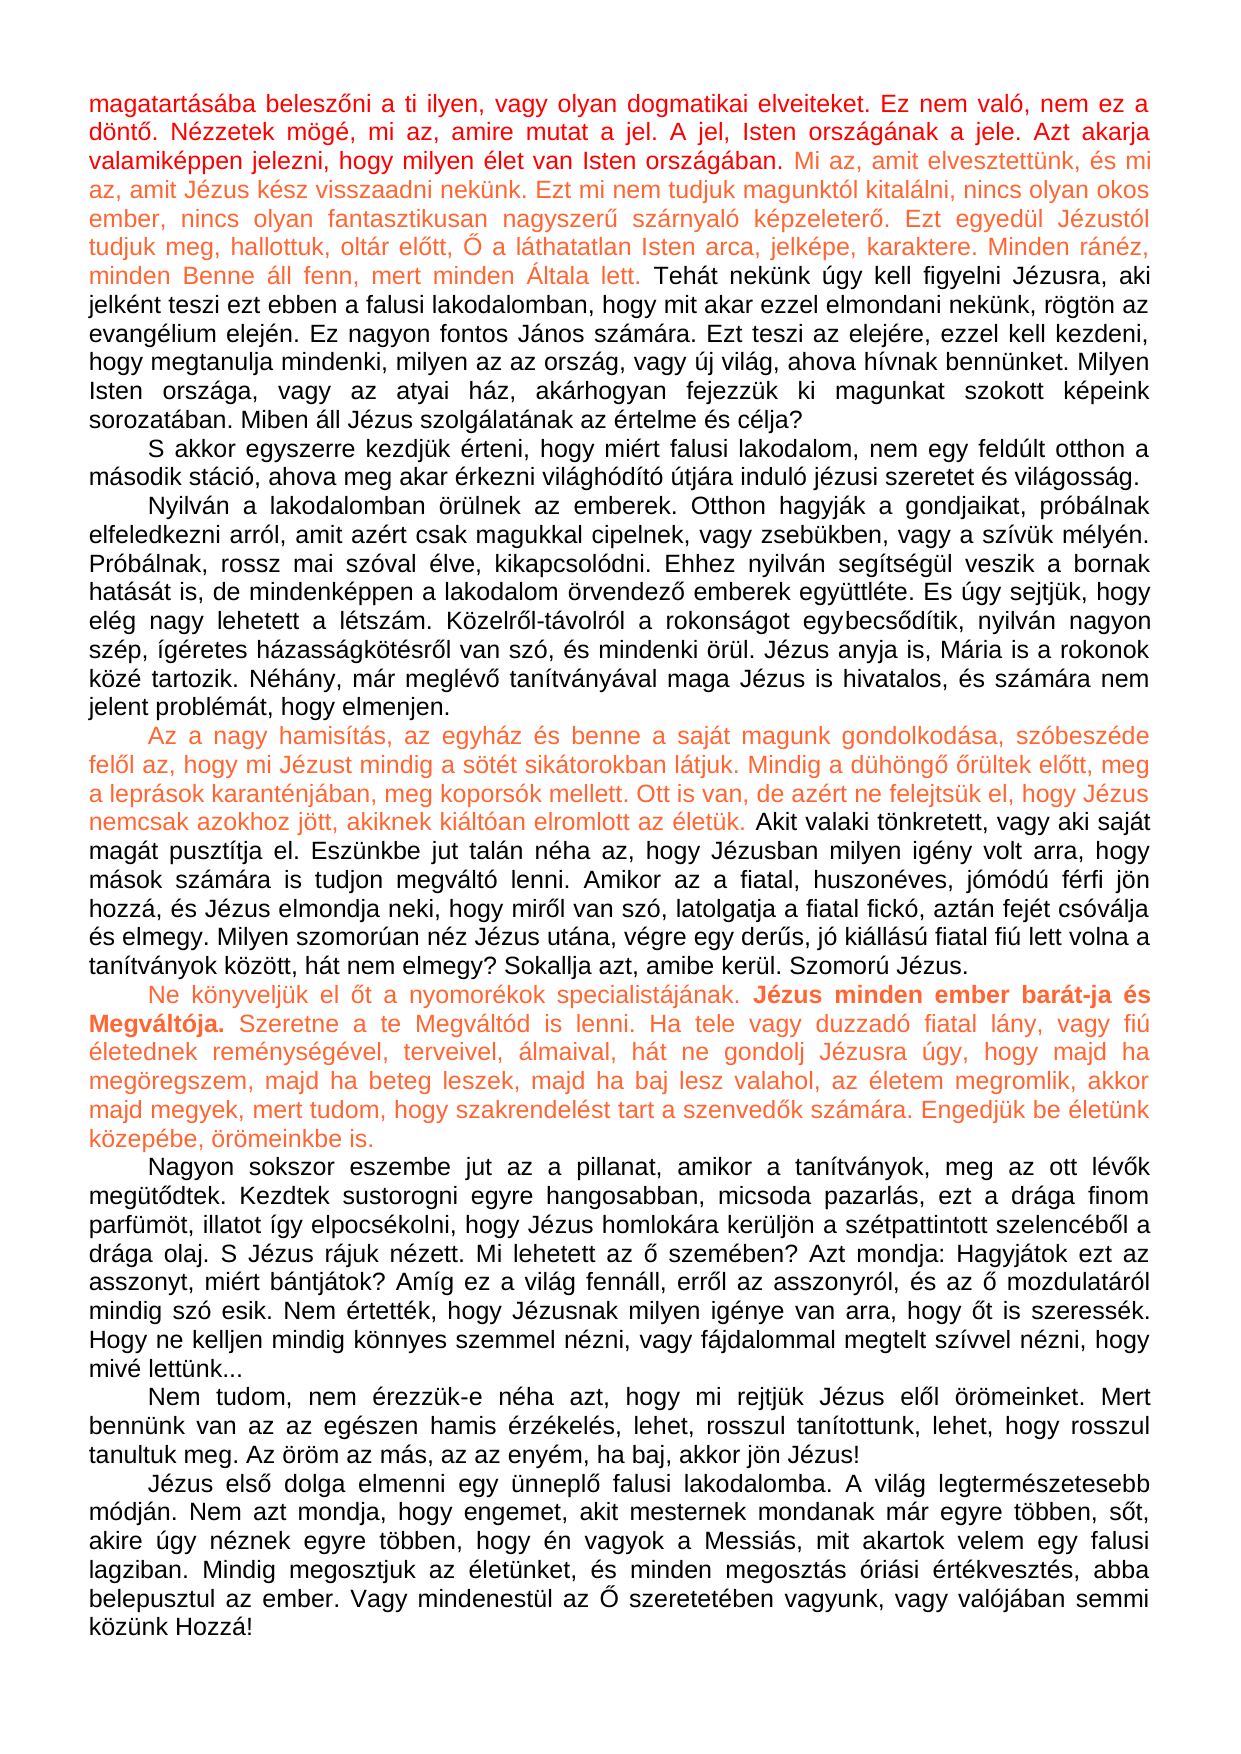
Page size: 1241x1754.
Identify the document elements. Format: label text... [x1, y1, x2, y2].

text Jézus első dolga elmenni egy ünneplő falusi lakodalomba. A világ legtermészetesebb módján. Nem azt mondja, hogy engemet, akit mesternek mondanak már egyre többen, sőt, akire úgy néznek egyre többen, hogy én vagyok a Messiás, mit akartok velem egy falusi lagziban. Mindig megosztjuk az életünket, és minden megosztás óriási értékvesztés, abba belepusztul az ember. Vagy mindenestül az Ő szeretetében vagyunk, vagy valójában semmi közünk Hozzá! [88, 1468, 1152, 1641]
text Nem tudom, nem érezzük‑e néha azt, hogy mi rejtjük Jézus elől örömeinket. Mert bennünk van az az egészen hamis érzékelés, lehet, rosszul tanítottunk, lehet, hogy rosszul tanultuk meg. Az öröm az más, az az enyém, ha baj, akkor jön Jézus! [88, 1382, 1152, 1468]
text S akkor egyszerre kezdjük érteni, hogy miért falusi lakodalom, nem egy feldúlt otthon a második stáció, ahova meg akar érkezni világhódító útjára induló jézusi szeretet és világosság. [88, 433, 1152, 491]
text Nyilván a lakodalomban örülnek az emberek. Otthon hagyják a gondjaikat, próbálnak elfeledkezni arról, amit azért csak magukkal cipelnek, vagy zsebükben, vagy a szívük mélyén. Próbálnak, rossz mai szóval élve, kikapcsolódni. Ehhez nyilván segítségül veszik a bornak hatását is, de mindenképpen a lakodalom örvendező emberek együttléte. Es úgy sejtjük, hogy elég nagy lehetett a létszám. Közelről-távolról a rokonságot egybecsődítik, nyilván nagyon szép, ígéretes házasságkötésről van szó, és mindenki örül. Jézus anyja is, Mária is a rokonok közé tartozik. Néhány, már meglévő tanítványával maga Jézus is hivatalos, és számára nem jelent problémát, hogy elmenjen. [88, 491, 1152, 721]
text Az a nagy hamisítás, az egyház és benne a saját magunk gondolkodása, szóbeszéde felől az, hogy mi Jézust mindig a sötét sikátorokban látjuk. Mindig a dühöngő őrültek előtt, meg a leprások karanténjában, meg koporsók mellett. Ott is van, de azért ne felejtsük el, hogy Jézus nemcsak azokhoz jött, akiknek kiáltóan elromlott az életük. Akit valaki tönkretett, vagy aki saját magát pusztítja el. Eszünkbe jut talán néha az, hogy Jézusban milyen igény volt arra, hogy mások számára is tudjon megváltó lenni. Amikor az a fiatal, huszonéves, jómódú férfi jön hozzá, és Jézus elmondja neki, hogy miről van szó, latolgatja a fiatal fickó, aztán fejét csóválja és elmegy. Milyen szomorúan néz Jézus utána, végre egy derűs, jó kiállású fiatal fiú lett volna a tanítványok között, hát nem elmegy? Sokallja azt, amibe kerül. Szomorú Jézus. [88, 721, 1152, 980]
text Ne könyveljük el őt a nyomorékok specialistájának. Jézus minden ember barát-ja és Megváltója. Szeretne a te Megváltód is lenni. Ha tele vagy duzzadó fiatal lány, vagy fiú életednek reménységével, terveivel, álmaival, hát ne gondolj Jézusra úgy, hogy majd ha megöregszem, majd ha beteg leszek, majd ha baj lesz valahol, az életem megromlik, akkor majd megyek, mert tudom, hogy szakrendelést tart a szenvedők számára. Engedjük be életünk közepébe, örömeinkbe is. [88, 980, 1152, 1152]
text magatartásába beleszőni a ti ilyen, vagy olyan dogmatikai elveiteket. Ez nem való, nem ez a döntő. Nézzetek mögé, mi az, amire mutat a jel. A jel, Isten országának a jele. Azt akarja valamiképpen jelezni, hogy milyen élet van Isten országában. Mi az, amit elvesztettünk, és mi az, amit Jézus kész visszaadni nekünk. Ezt mi nem tudjuk magunktól kitalálni, nincs olyan okos ember, nincs olyan fantasztikusan nagyszerű szárnyaló képzeleterő. Ezt egyedül Jézustól tudjuk meg, hallottuk, oltár előtt, Ő a láthatatlan Isten arca, jelképe, karaktere. Minden ránéz, minden Benne áll fenn, mert minden Általa lett. Tehát nekünk úgy kell figyelni Jézusra, aki jelként teszi ezt ebben a falusi lakodalomban, hogy mit akar ezzel elmondani nekünk, rögtön az evangélium elején. Ez nagyon fontos János számára. Ezt teszi az elejére, ezzel kell kezdeni, hogy megtanulja mindenki, milyen az az ország, vagy új világ, ahova hívnak bennünket. Milyen Isten országa, vagy az atyai ház, akárhogyan fejezzük ki magunkat szokott képeink sorozatában. Miben áll Jézus szolgálatának az értelme és célja? [88, 88, 1152, 433]
text Nagyon sokszor eszembe jut az a pillanat, amikor a tanítványok, meg az ott lévők megütődtek. Kezdtek sustorogni egyre hangosabban, micsoda pazarlás, ezt a drága finom parfümöt, illatot így elpocsékolni, hogy Jézus homlokára kerüljön a szétpattintott szelencéből a drága olaj. S Jézus rájuk nézett. Mi lehetett az ő szemében? Azt mondja: Hagyjátok ezt az asszonyt, miért bántjátok? Amíg ez a világ fennáll, erről az asszonyról, és az ő mozdulatáról mindig szó esik. Nem értették, hogy Jézusnak milyen igénye van arra, hogy őt is szeressék. Hogy ne kelljen mindig könnyes szemmel nézni, vagy fájdalommal megtelt szívvel nézni, hogy mivé lettünk... [88, 1152, 1152, 1382]
